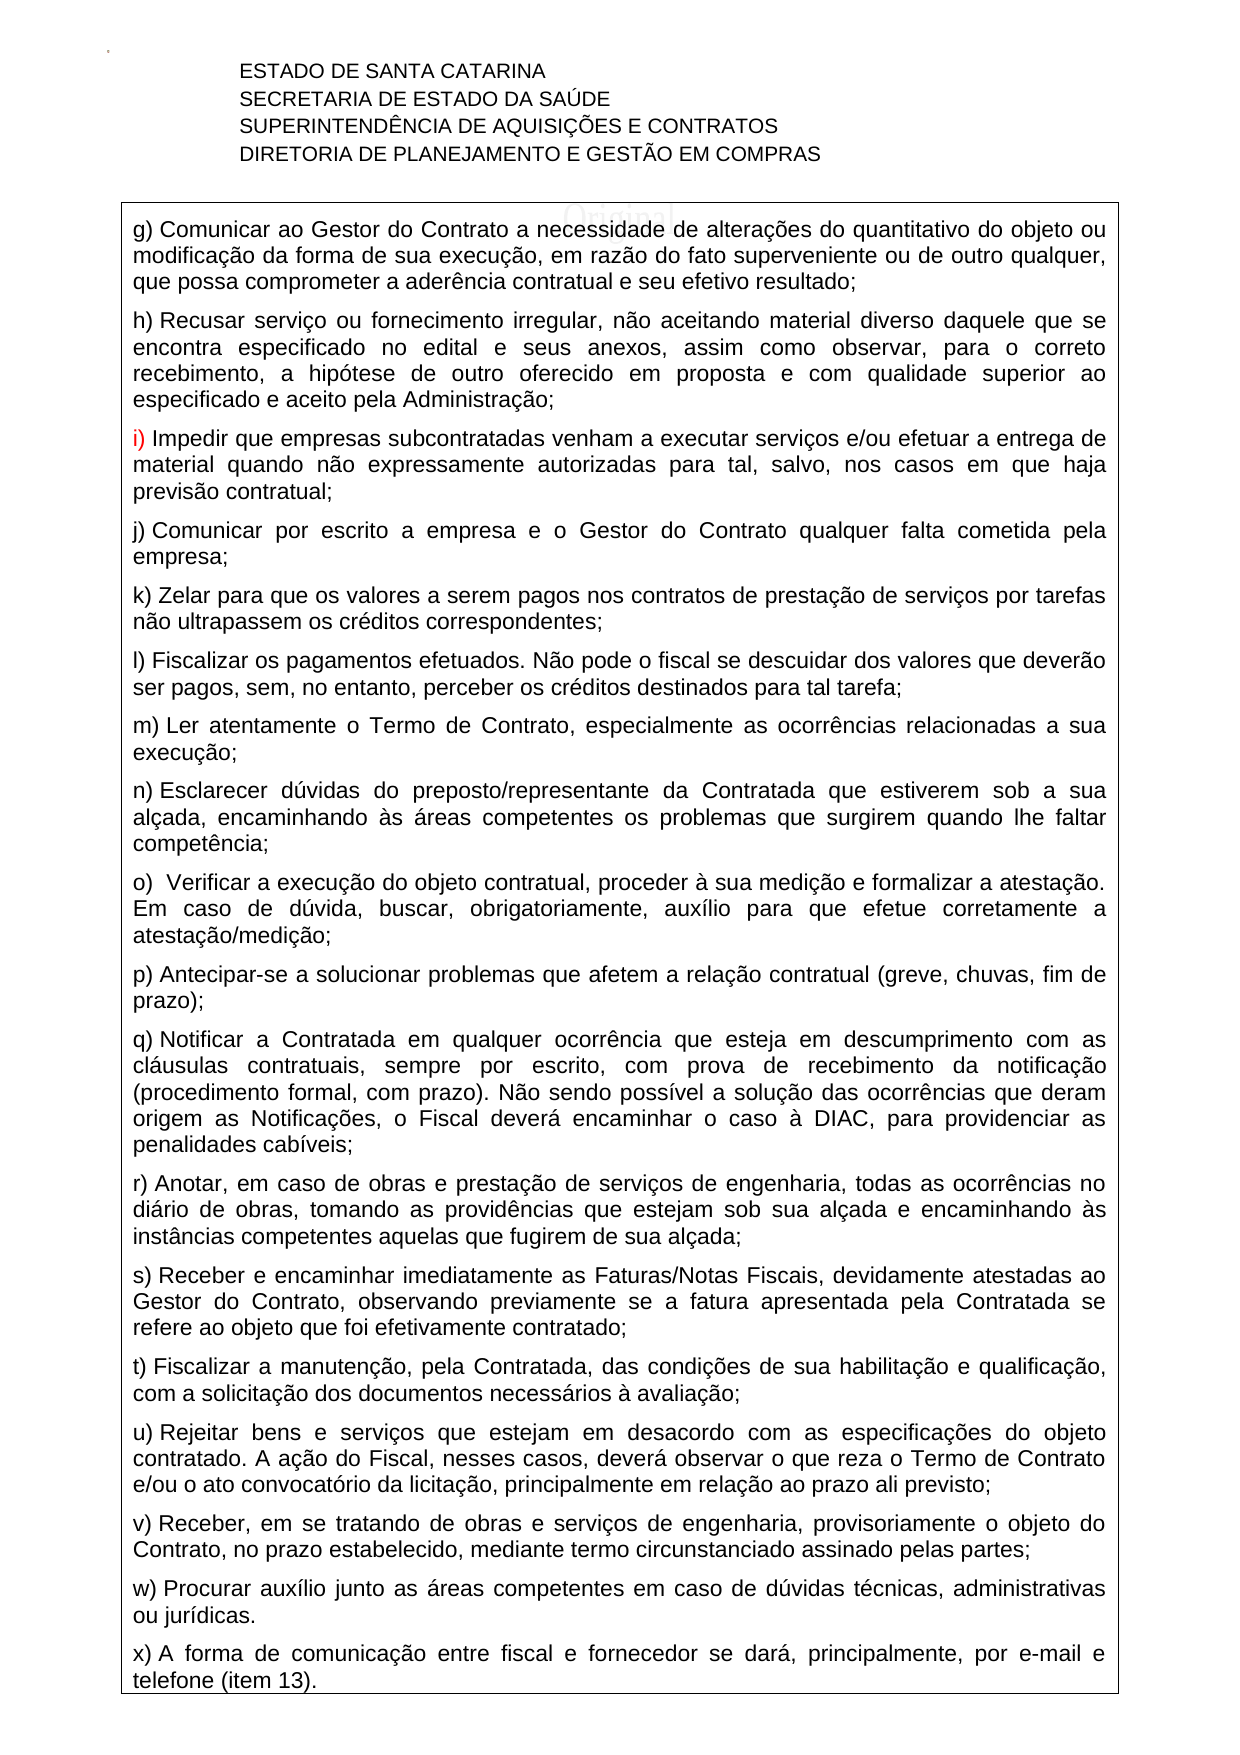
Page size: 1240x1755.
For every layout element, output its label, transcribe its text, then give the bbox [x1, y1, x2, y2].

table_cell Ao gestor do contrato caberá: Controlar o prazo de vigência do instrumento contratual sob sua responsabilidade, e encaminhar a solicitação de prorrogação; Verificar se a entrega de materiais, execução de obras ou a prestação de serviços foi ou está sendo cumprida integral ou parcialmente; Atestar as notas fiscais encaminhadas à unidade competente para pagamento; Comunicar à DIAC, formalmente, irregularidades cometidas passíveis de penalidade, após os contatos prévios determinados por Lei com a contratada; Acompanhar junto ao Fiscal do Contrato o cumprimento, pela contratada, do cronograma físico-financeiro; Estabelecer prazo para correção de eventuais pendências na execução do contrato e informar à Autoridade Competente ocorrências que possam gerar dificuldades à conclusão da obra, prestação de serviço ou em relação a terceiros; Encaminhar à Autoridade Competente eventuais pedidos de modificações no cronograma físico-financeiro, substituições de materiais e equipamentos, formulados pela contratada; Comunicar a DPGC a necessidade de abertura de nova licitação à área competente, antes de findo a vigência dos contratos de prestação de serviços com antecedência mínima de 160 (cento e sessenta) dias antes do término; Comunicar ao setor competente sobre quaisquer problemas detectados na execução contratual, que tenham implicações na atestação; Cuidar das alterações de interesse da Contratada, que deverão ser por ela formalizadas e devidamente fundamentadas, principalmente em se tratando de pedido de reequilíbrio econômico-financeiro ou repactuação. No caso de pedido de prorrogação de prazo, deverá ser comprovado o fato impeditivo da execução, o qual, por sua vez, deverá corresponder o previsto no artigo 105 da Lei nº 14.133/2021 e alterações; Elaborar ou solicitar justificativa técnica, quando couber, com vistas à alteração unilateral por esta Secretaria de Estado da Saúde; Alimentar os sistemas informatizados do Governo com as informações pertinentes, responsabilizando-se por tais dados, inclusive sempre quando solicitadas; Negociar o Contrato sempre que o mercado assim o exigir, nos termos da Lei; Procurar auxílio junto as áreas competentes em caso de dúvidas técnicas, administrativas ou jurídicas; Deflagrar e conduzir os procedimentos de finalização à Contratada, com base nos termos Contratuais, sempre que houver descumprimento de suas cláusulas por culpa da Contratada, acionando as instâncias superiores e/ou os Órgãos Públicos competentes quando o fato exigir; Disponibilizar toda a infraestrutura necessária, assim como definido no contrato e dentro dos prazos estabelecidos, tais como: área de instalação do canteiro de obras, local para escritório da empresa, outras instalações etc.; Consolidar informações relativas à estimativa individual e total de consumo, promovendo a adequação dos respectivos termos de referência ou projetos básicos, inclusive definindo as respectivas unidades de medida usualmente adotadas; Acompanhar o saldo contratual/registro de preços. A forma de comunicação entre gestor e fornecedor se dará, principalmente, por e-mail e telefone (item 13). Ao fiscal do contrato caberá: Ter conhecimento prévio de sua competência e atuação; Possuir cópia do contrato, do edital da licitação e seus anexos, e da proposta vencedora da licitação; Ter pleno conhecimento dos termos contratuais que irá fiscalizar, principalmente de suas cláusulas, assim como das condições constantes do edital e seus anexos, com vistas a identificar as obrigações in concreto tanto da administração contratante quanto da contratada; Buscar autonomia, independência fiscalizatória e condições saudáveis para a realização da fiscalização, comunicando o Gestor do Contrato sobre suas necessidades; Conhecer e reunir-se com o preposto da contratada (art. 118 e suas alterações na Lei nº 14.133/2021) com a finalidade de definir e estabelecer as estratégias da execução do objeto, bem como traçar metas de controle, fiscalização e acompanhamento do contrato; Exigir da contratada o fiel cumprimento de todas as condições contratuais assumidas, constantes das cláusulas e demais condições do Edital da Licitação e seus anexos, planilhas, cronogramas e etc.; Comunicar ao Gestor do Contrato a necessidade de alterações do quantitativo do objeto ou modificação da forma de sua execução, em razão do fato superveniente ou de outro qualquer, que possa comprometer a aderência contratual e seu efetivo resultado; Recusar serviço ou fornecimento irregular, não aceitando material diverso daquele que se encontra especificado no edital e seus anexos, assim como observar, para o correto recebimento, a hipótese de outro oferecido em proposta e com qualidade superior ao especificado e aceito pela Administração; Impedir que empresas subcontratadas venham a executar serviços e/ou efetuar a entrega de material quando não expressamente autorizadas para tal, salvo, nos casos em que haja previsão contratual; Comunicar por escrito a empresa e o Gestor do Contrato qualquer falta cometida pela empresa; Zelar para que os valores a serem pagos nos contratos de prestação de serviços por tarefas não ultrapassem os créditos correspondentes; Fiscalizar os pagamentos efetuados. Não pode o fiscal se descuidar dos valores que deverão ser pagos, sem, no entanto, perceber os créditos destinados para tal tarefa; Ler atentamente o Termo de Contrato, especialmente as ocorrências relacionadas a sua execução; Esclarecer dúvidas do preposto/representante da Contratada que estiverem sob a sua alçada, encaminhando às áreas competentes os problemas que surgirem quando lhe faltar competência; Verificar a execução do objeto contratual, proceder à sua medição e formalizar a atestação. Em caso de dúvida, buscar, obrigatoriamente, auxílio para que efetue corretamente a atestação/medição; Antecipar-se a solucionar problemas que afetem a relação contratual (greve, chuvas, fim de prazo); Notificar a Contratada em qualquer ocorrência que esteja em descumprimento com as cláusulas contratuais, sempre por escrito, com prova de recebimento da notificação (procedimento formal, com prazo). Não sendo possível a solução das ocorrências que deram origem as Notificações, o Fiscal deverá encaminhar o caso à DIAC, para providenciar as penalidades cabíveis; Anotar, em caso de obras e prestação de serviços de engenharia, todas as ocorrências no diário de obras, tomando as providências que estejam sob sua alçada e encaminhando às instâncias competentes aquelas que fugirem de sua alçada; Receber e encaminhar imediatamente as Faturas/Notas Fiscais, devidamente atestadas ao Gestor do Contrato, observando previamente se a fatura apresentada pela Contratada se refere ao objeto que foi efetivamente contratado; Fiscalizar a manutenção, pela Contratada, das condições de sua habilitação e qualificação, com a solicitação dos documentos necessários à avaliação; Rejeitar bens e serviços que estejam em desacordo com as especificações do objeto contratado. A ação do Fiscal, nesses casos, deverá observar o que reza o Termo de Contrato e/ou o ato convocatório da licitação, principalmente em relação ao prazo ali previsto; Receber, em se tratando de obras e serviços de engenharia, provisoriamente o objeto do Contrato, no prazo estabelecido, mediante termo circunstanciado assinado pelas partes; Procurar auxílio junto as áreas competentes em caso de dúvidas técnicas, administrativas ou jurídicas. A forma de comunicação entre fiscal e fornecedor se dará, principalmente, por e-mail e telefone (item 13). Da fiscalização Além do disposto acima, a fiscalização contratual obedecerá às seguintes rotinas: Nota: Incluir este item, conforme necessidade. Se não for um item necessário, responder que não se aplica. 10.3. Da extinção contratual 10.3.1. A rescisão do Contrato poderá ser efetuada conforme determina o artigo 137 e acarretar as conseqüências previstas no artigo 139, pelos motivos previstos nos artigos 137 e 138 da Lei nº 14.133/2021 e alterações posteriores. 10.3.2. O Contrato poderá ainda ser rescindido por conveniência da Administração, a qualquer tempo, mediante aviso prévio de 30 (trinta) dias. 10.3.3. O Presente Contrato poderá ser rescindido a critério da CONTRATANTE, sem que à CONTRATADA caiba qualquer indenização, ou, reclamação, nos seguintes casos: 10.3.4. Inobservância das especificações acordadas e/ou rejeição dos serviços prestados; 10.3.5. Inadimplência de qualquer cláusula contratual e/ou da proposta ofertada; 10.3.6. Falência, liquidação judicial ou extrajudicial, concordata preventiva da fornecedora, requeridas, homologadas ou decretadas; 10.3.7. A Contratada, reconhece os direitos da Administração, em caso de rescisão administrativa, prevista no art 137, da Lei 14.133/21, bem como Lei Federal nº 10.520, de 17 de julho de 2002, no Decreto Estadual nº 2.617, de 16 de setembro de 2009. [122, 203, 1118, 1693]
